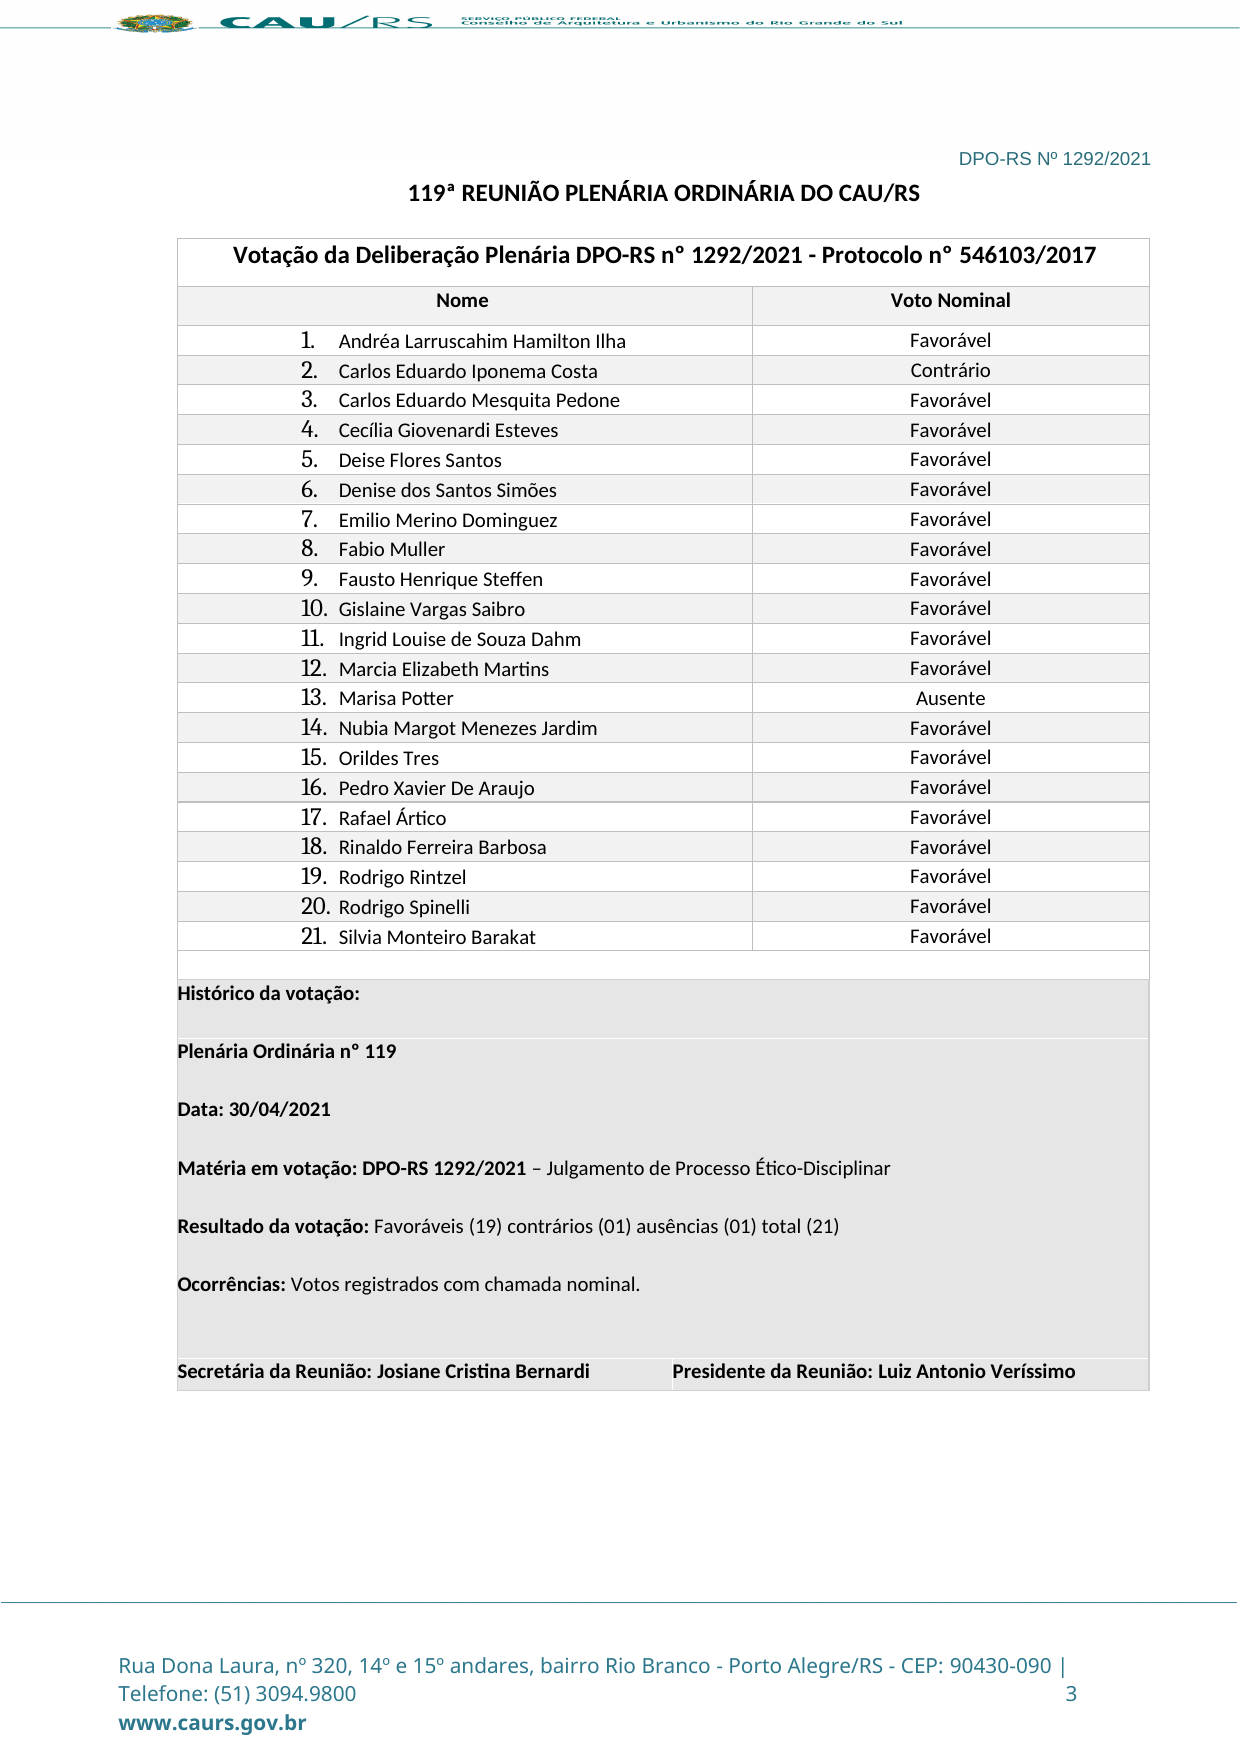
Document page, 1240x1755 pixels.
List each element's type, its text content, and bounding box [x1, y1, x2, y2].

table_cell Favorável [753, 892, 1149, 921]
table_cell Fabio Muller [178, 534, 752, 563]
table_cell Data: 30/04/2021 Matéria em votação: DPO-RS 1292/2021 – Julgamento de Processo Ético-Disciplinar [178, 1097, 1148, 1213]
table_cell Nome [178, 287, 752, 325]
table_cell Orildes Tres [178, 743, 752, 772]
table_cell Andréa Larruscahim Hamilton Ilha [178, 326, 752, 354]
table_cell Ocorrências: Votos registrados com chamada nominal. [178, 1271, 1148, 1358]
table_cell Favorável [753, 534, 1149, 563]
table_cell Resultado da votação: Favoráveis (19) contrários (01) ausências (01) total (21) [178, 1213, 1148, 1271]
table_cell Rodrigo Rintzel [178, 862, 752, 891]
table_cell Ingrid Louise de Souza Dahm [178, 624, 752, 652]
table_cell Fausto Henrique Steffen [178, 564, 752, 593]
table_cell Marisa Potter [178, 683, 752, 712]
table_cell Silvia Monteiro Barakat [178, 922, 752, 950]
table_cell [178, 951, 1149, 979]
table_cell Plenária Ordinária nº 119 [178, 1039, 1148, 1097]
table_cell Emilio Merino Dominguez [178, 505, 752, 533]
table_cell Favorável [753, 803, 1149, 831]
table_cell Cecília Giovenardi Esteves [178, 415, 752, 444]
table_cell Favorável [753, 415, 1149, 444]
table_cell Favorável [753, 445, 1149, 474]
table_cell Deise Flores Santos [178, 445, 752, 474]
table_cell Gislaine Vargas Saibro [178, 594, 752, 623]
table_cell Favorável [753, 862, 1149, 891]
table_cell Favorável [753, 743, 1149, 772]
table_cell Favorável [753, 624, 1149, 652]
table_cell Secretária da Reunião: Josiane Cristina Bernardi [178, 1359, 672, 1390]
table_header Histórico da votação: [178, 980, 1148, 1038]
table_cell Favorável [753, 326, 1149, 354]
table_cell Carlos Eduardo Iponema Costa [178, 356, 752, 384]
table_cell Favorável [753, 475, 1149, 503]
table_cell Denise dos Santos Simões [178, 475, 752, 503]
table_cell Marcia Elizabeth Martins [178, 654, 752, 682]
table_cell Favorável [753, 773, 1149, 801]
table_header Votação da Deliberação Plenária DPO-RS nº 1292/2021 - Protocolo nº 546103/2017 [178, 239, 1149, 286]
table_cell Favorável [753, 713, 1149, 742]
table_cell Voto Nominal [753, 287, 1149, 325]
table_cell Favorável [753, 922, 1149, 950]
table_cell Rinaldo Ferreira Barbosa [178, 832, 752, 861]
table_cell Presidente da Reunião: Luiz Antonio Veríssimo [673, 1359, 1148, 1390]
table_cell Rodrigo Spinelli [178, 892, 752, 921]
table_cell Nubia Margot Menezes Jardim [178, 713, 752, 742]
table_cell Favorável [753, 832, 1149, 861]
table_cell Ausente [753, 683, 1149, 712]
table_cell Favorável [753, 505, 1149, 533]
table_cell Pedro Xavier De Araujo [178, 773, 752, 801]
table_cell Rafael Ártico [178, 803, 752, 831]
table_cell Contrário [753, 356, 1149, 384]
table_cell Favorável [753, 654, 1149, 682]
table_cell Carlos Eduardo Mesquita Pedone [178, 385, 752, 414]
table_cell Favorável [753, 564, 1149, 593]
table_cell Favorável [753, 385, 1149, 414]
text 119ª REUNIÃO PLENÁRIA ORDINÁRIA DO CAU/RS [177, 177, 1151, 208]
table_cell Favorável [753, 594, 1149, 623]
